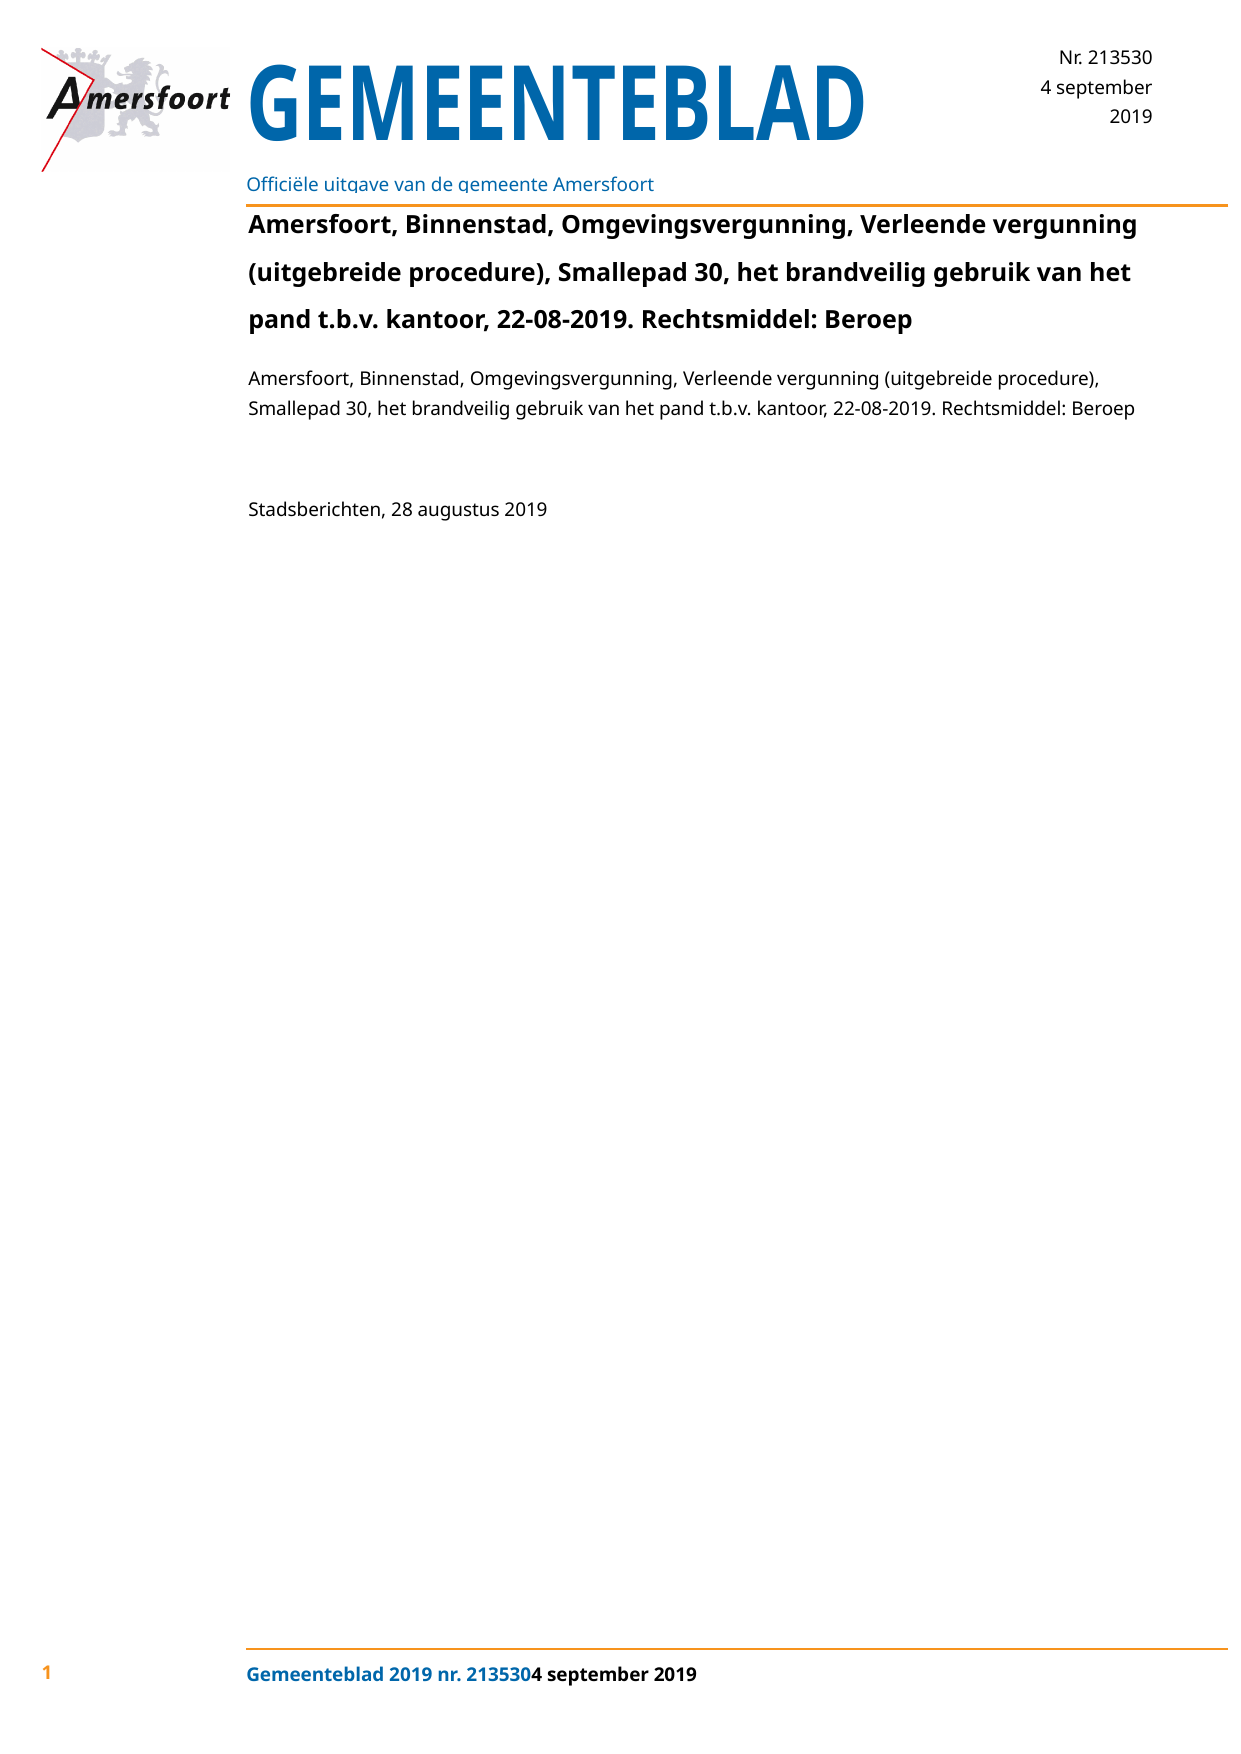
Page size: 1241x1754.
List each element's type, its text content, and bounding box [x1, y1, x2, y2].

text Amersfoort, Binnenstad, Omgevingsvergunning, Verleende vergunning (uitgebreide procedure), Smallepad 30, het brandveilig gebruik van het pand t.b.v. kantoor, 22-08-2019. Rechtsmiddel: Beroep [248, 366, 1152, 421]
text Stadsberichten, 28 augustus 2019 [248, 496, 1152, 522]
text Amersfoort, Binnenstad, Omgevingsvergunning, Verleende vergunning (uitgebreide procedure), Smallepad 30, het brandveilig gebruik van het pand t.b.v. kantoor, 22-08-2019. Rechtsmiddel: Beroep [248, 207, 1152, 336]
picture [41, 47, 231, 172]
